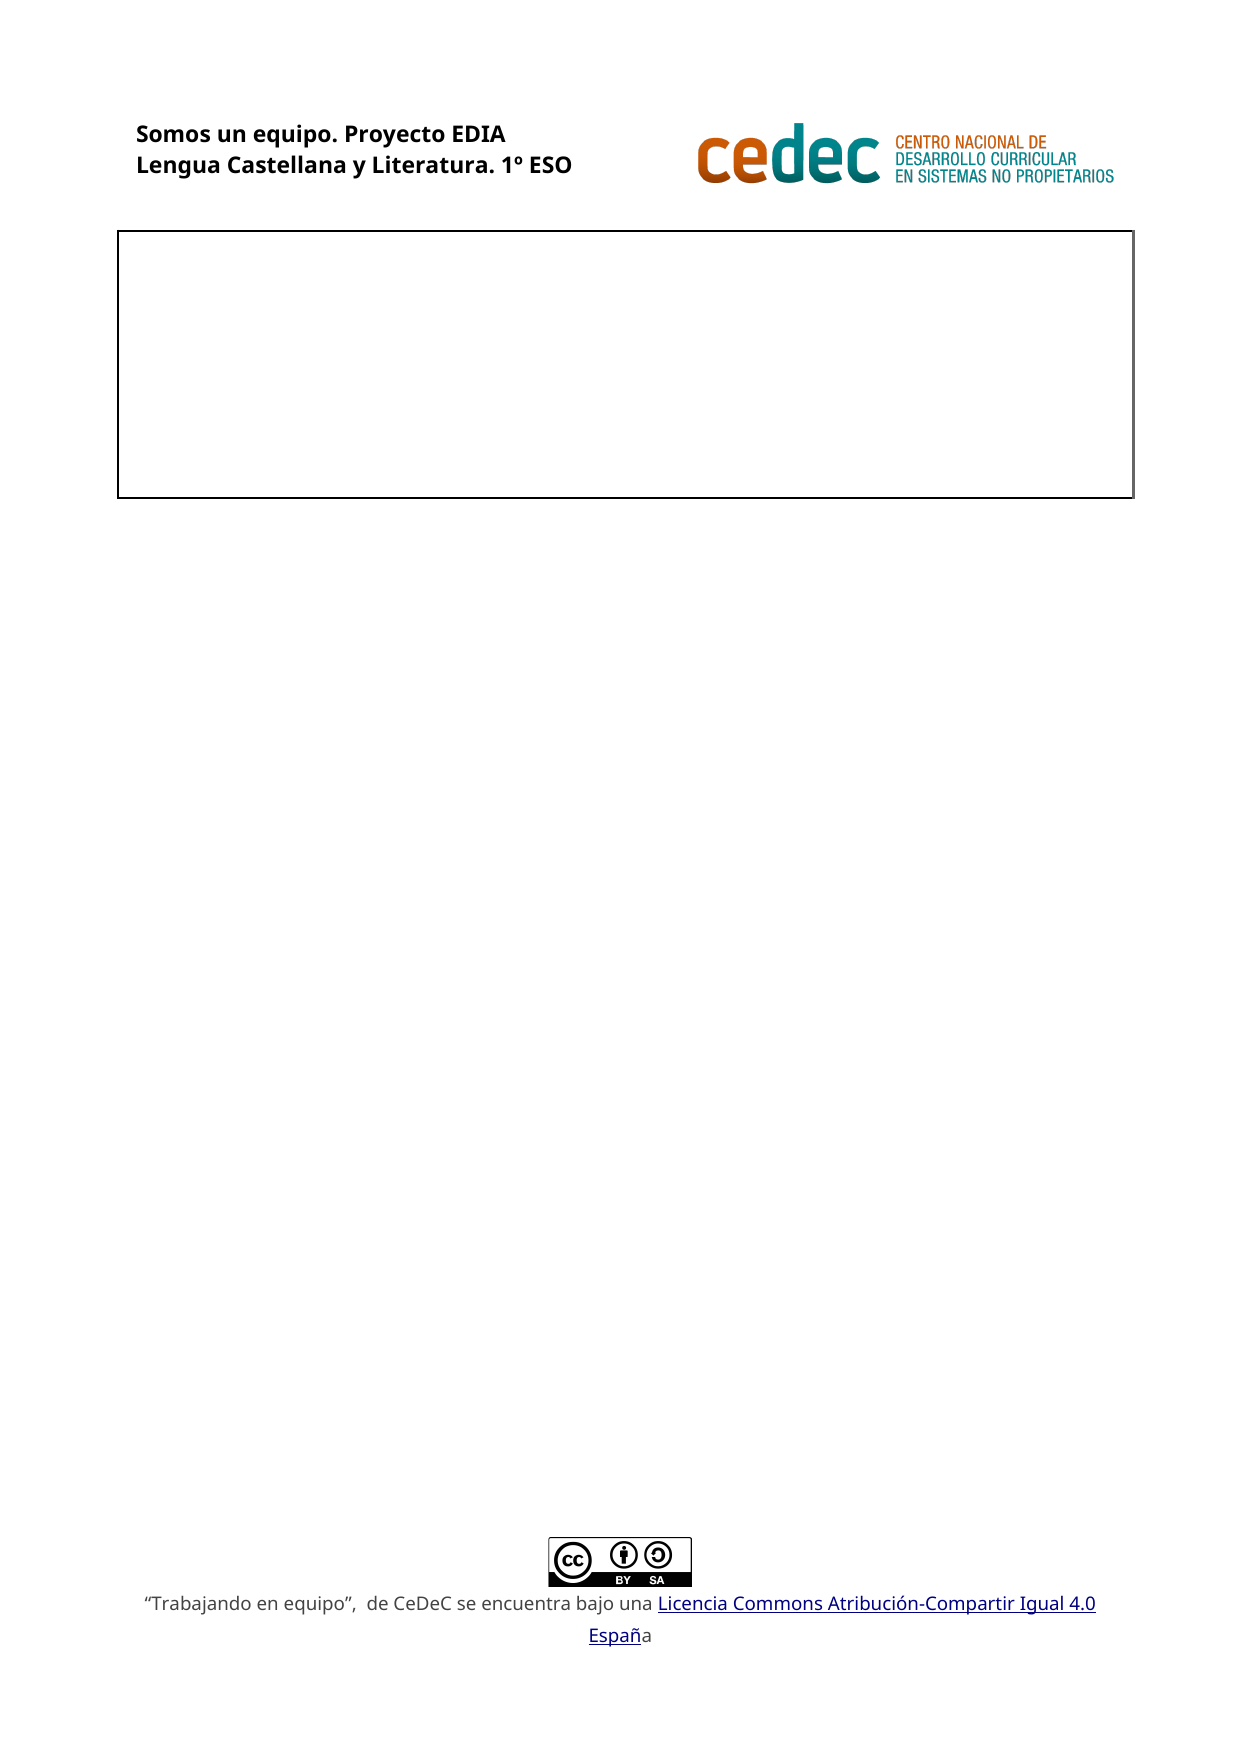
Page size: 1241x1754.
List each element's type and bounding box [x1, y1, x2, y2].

picture [693, 117, 1120, 191]
picture [548, 1537, 692, 1587]
table_cell [119, 232, 1132, 497]
